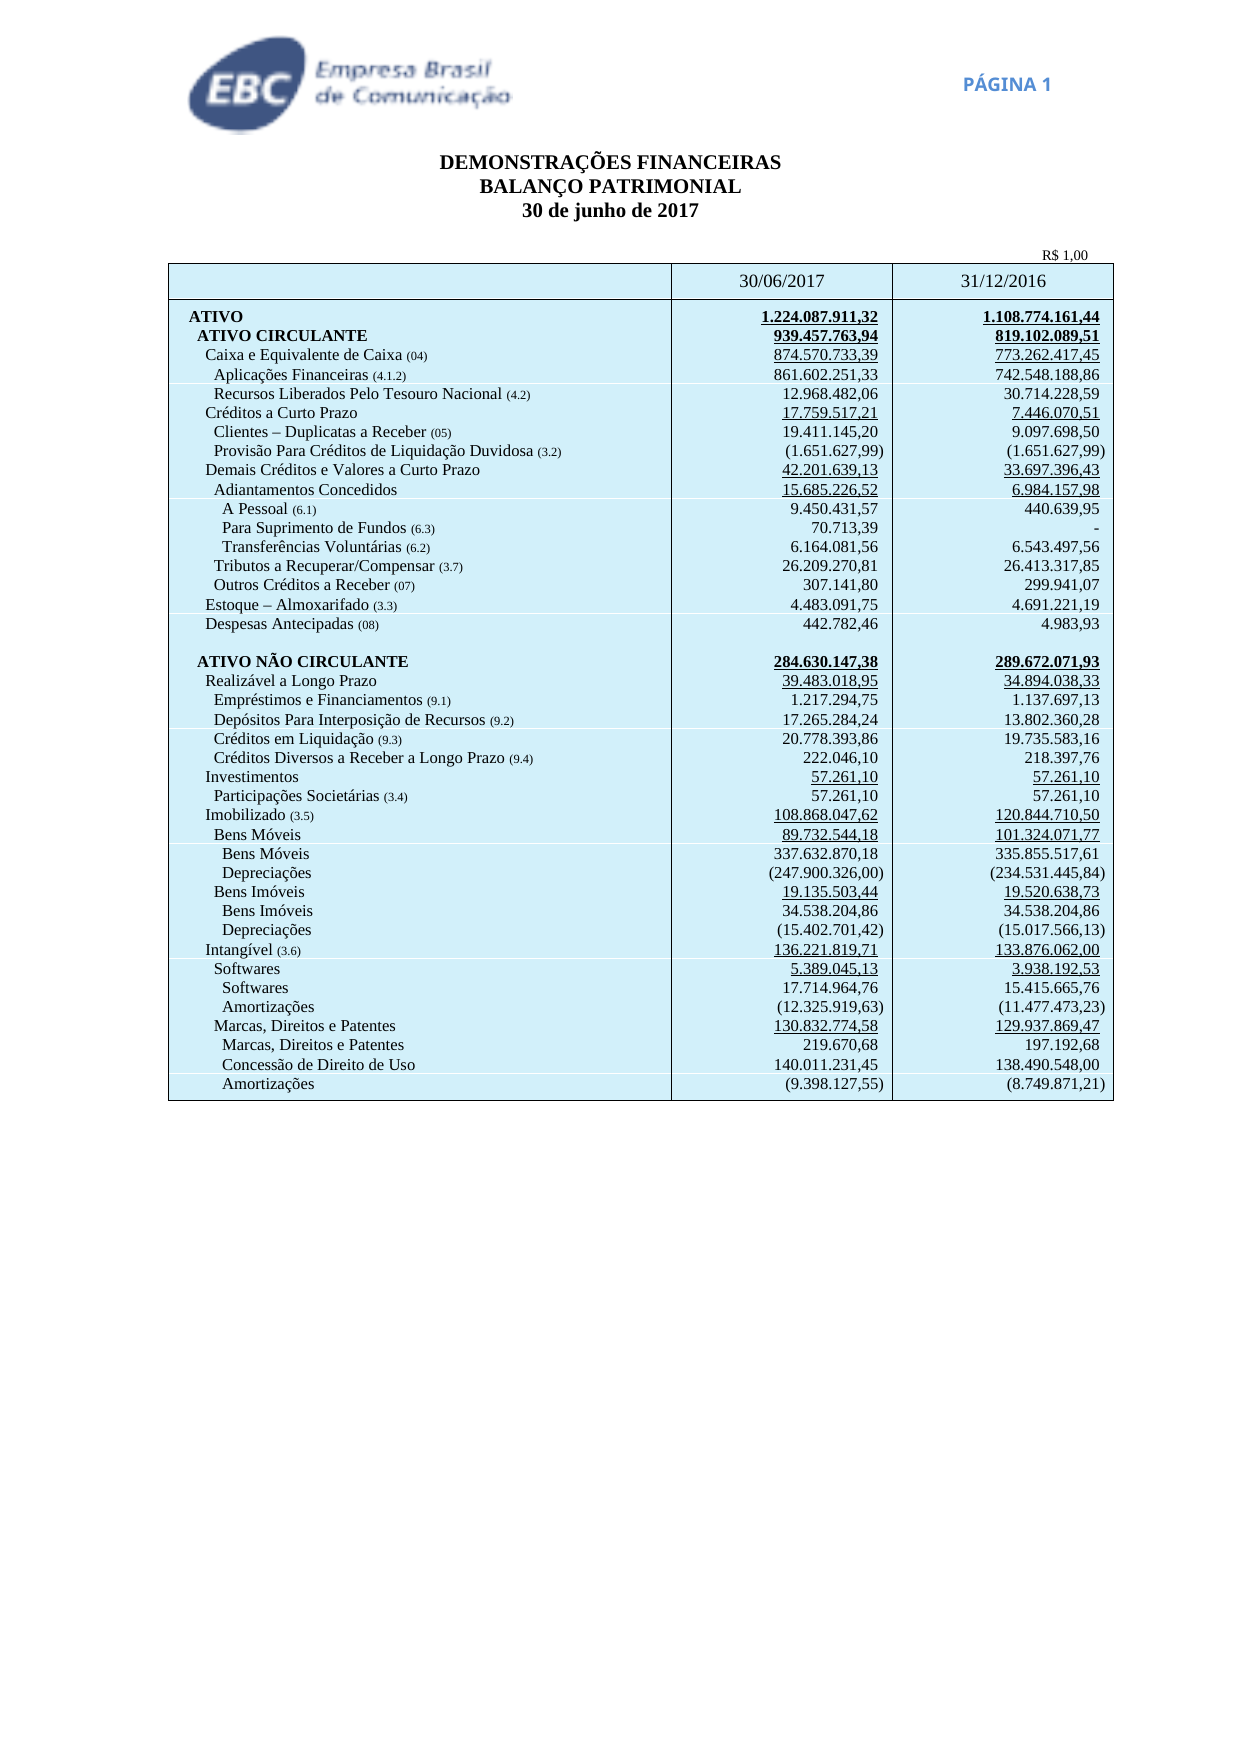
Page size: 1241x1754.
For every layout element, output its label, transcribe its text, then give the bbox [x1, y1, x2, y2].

table_cell 222.046,10 [672, 748, 892, 767]
table_cell 34.538.204,86 [893, 901, 1113, 920]
table_cell [169, 300, 671, 307]
table_cell 136.221.819,71 [672, 939, 892, 958]
table_cell Caixa e Equivalente de Caixa (04) [169, 345, 671, 364]
table_header 30/06/2017 [672, 264, 892, 298]
table_cell 9.097.698,50 [893, 422, 1113, 441]
table_cell 218.397,76 [893, 748, 1113, 767]
table_cell 138.490.548,00 [893, 1054, 1113, 1073]
table_cell 17.265.284,24 [672, 709, 892, 728]
table_cell 57.261,10 [893, 786, 1113, 805]
table_cell [169, 1093, 671, 1100]
table_cell 34.538.204,86 [672, 901, 892, 920]
table_cell Intangível (3.6) [169, 939, 671, 958]
table_cell Participações Societárias (3.4) [169, 786, 671, 805]
table_cell 12.968.482,06 [672, 384, 892, 403]
table_cell 861.602.251,33 [672, 364, 892, 383]
table_cell (15.017.566,13) [893, 920, 1113, 939]
table_cell (8.749.871,21) [893, 1074, 1113, 1093]
table_cell 15.685.226,52 [672, 479, 892, 498]
table_cell 17.759.517,21 [672, 403, 892, 422]
table_cell 30.714.228,59 [893, 384, 1113, 403]
table_cell 1.217.294,75 [672, 690, 892, 709]
table_cell 129.937.869,47 [893, 1016, 1113, 1035]
table_cell 6.984.157,98 [893, 479, 1113, 498]
table_cell 133.876.062,00 [893, 939, 1113, 958]
table_cell [893, 1093, 1113, 1100]
table_cell [672, 300, 892, 307]
table_cell Realizável a Longo Prazo [169, 671, 671, 690]
text R$ 1,00 [187, 246, 1088, 263]
table_cell 289.672.071,93 [893, 652, 1113, 671]
text 30 de junho de 2017 [187, 198, 1034, 222]
table_cell 26.413.317,85 [893, 556, 1113, 575]
table_cell Amortizações [169, 997, 671, 1016]
table_cell 101.324.071,77 [893, 824, 1113, 843]
table_cell (1.651.627,99) [893, 441, 1113, 460]
table_cell 3.938.192,53 [893, 959, 1113, 978]
table_cell 17.714.964,76 [672, 978, 892, 997]
table_cell Adiantamentos Concedidos [169, 479, 671, 498]
table_cell Transferências Voluntárias (6.2) [169, 537, 671, 556]
table_cell 34.894.038,33 [893, 671, 1113, 690]
table_cell 6.164.081,56 [672, 537, 892, 556]
table_cell 13.802.360,28 [893, 709, 1113, 728]
table_cell 219.670,68 [672, 1035, 892, 1054]
table_cell 4.691.221,19 [893, 594, 1113, 613]
table_cell 1.137.697,13 [893, 690, 1113, 709]
table_cell 33.697.396,43 [893, 460, 1113, 479]
table_cell 284.630.147,38 [672, 652, 892, 671]
table_cell 19.735.583,16 [893, 729, 1113, 748]
table_cell Créditos em Liquidação (9.3) [169, 729, 671, 748]
table_cell 299.941,07 [893, 575, 1113, 594]
table_cell 19.520.638,73 [893, 882, 1113, 901]
table_cell Softwares [169, 978, 671, 997]
table_cell 39.483.018,95 [672, 671, 892, 690]
table_cell Tributos a Recuperar/Compensar (3.7) [169, 556, 671, 575]
table_cell Para Suprimento de Fundos (6.3) [169, 518, 671, 537]
table_cell 5.389.045,13 [672, 959, 892, 978]
table_cell 57.261,10 [672, 767, 892, 786]
table_cell 108.868.047,62 [672, 805, 892, 824]
table_cell Marcas, Direitos e Patentes [169, 1035, 671, 1054]
table_cell Recursos Liberados Pelo Tesouro Nacional (4.2) [169, 384, 671, 403]
table_cell 440.639,95 [893, 499, 1113, 518]
table_cell Bens Imóveis [169, 901, 671, 920]
table_cell 1.108.774.161,44 [893, 307, 1113, 326]
text BALANÇO PATRIMONIAL [187, 174, 1034, 198]
table_cell 1.224.087.911,32 [672, 307, 892, 326]
table_cell (15.402.701,42) [672, 920, 892, 939]
table_cell 307.141,80 [672, 575, 892, 594]
table_cell Softwares [169, 959, 671, 978]
table_cell 70.713,39 [672, 518, 892, 537]
text DEMONSTRAÇÕES FINANCEIRAS [187, 150, 1034, 174]
table_cell Créditos Diversos a Receber a Longo Prazo (9.4) [169, 748, 671, 767]
table_cell Provisão Para Créditos de Liquidação Duvidosa (3.2) [169, 441, 671, 460]
table_cell 337.632.870,18 [672, 844, 892, 863]
table_cell Bens Móveis [169, 844, 671, 863]
table_cell 57.261,10 [893, 767, 1113, 786]
table_cell 120.844.710,50 [893, 805, 1113, 824]
table_cell 6.543.497,56 [893, 537, 1113, 556]
table_cell Marcas, Direitos e Patentes [169, 1016, 671, 1035]
table_cell 773.262.417,45 [893, 345, 1113, 364]
table_cell [893, 300, 1113, 307]
table_cell A Pessoal (6.1) [169, 499, 671, 518]
table_cell Aplicações Financeiras (4.1.2) [169, 364, 671, 383]
table_cell ATIVO NÃO CIRCULANTE [169, 652, 671, 671]
table_cell (234.531.445,84) [893, 863, 1113, 882]
table_cell [672, 633, 892, 652]
table_cell 442.782,46 [672, 614, 892, 633]
table_cell [672, 1093, 892, 1100]
table_cell Depreciações [169, 863, 671, 882]
table_cell [893, 633, 1113, 652]
table_cell Despesas Antecipadas (08) [169, 614, 671, 633]
table_cell 19.135.503,44 [672, 882, 892, 901]
table_cell Créditos a Curto Prazo [169, 403, 671, 422]
table_cell ATIVO CIRCULANTE [169, 326, 671, 345]
table_cell Depósitos Para Interposição de Recursos (9.2) [169, 709, 671, 728]
table_cell 9.450.431,57 [672, 499, 892, 518]
table_cell 7.446.070,51 [893, 403, 1113, 422]
table_cell 742.548.188,86 [893, 364, 1113, 383]
table_cell 140.011.231,45 [672, 1054, 892, 1073]
table_cell (9.398.127,55) [672, 1074, 892, 1093]
table_cell 89.732.544,18 [672, 824, 892, 843]
table_cell Imobilizado (3.5) [169, 805, 671, 824]
table_cell 197.192,68 [893, 1035, 1113, 1054]
table_cell Empréstimos e Financiamentos (9.1) [169, 690, 671, 709]
table_cell Amortizações [169, 1074, 671, 1093]
table_cell Estoque – Almoxarifado (3.3) [169, 594, 671, 613]
table_cell 20.778.393,86 [672, 729, 892, 748]
table_cell (247.900.326,00) [672, 863, 892, 882]
table_header [169, 264, 671, 298]
table_cell ATIVO [169, 307, 671, 326]
table_cell Bens Imóveis [169, 882, 671, 901]
table_cell Bens Móveis [169, 824, 671, 843]
table_cell 874.570.733,39 [672, 345, 892, 364]
table_header 31/12/2016 [893, 264, 1113, 298]
table_cell Investimentos [169, 767, 671, 786]
table_cell (12.325.919,63) [672, 997, 892, 1016]
table_cell 335.855.517,61 [893, 844, 1113, 863]
table_cell 939.457.763,94 [672, 326, 892, 345]
table_cell Demais Créditos e Valores a Curto Prazo [169, 460, 671, 479]
table_cell 4.983,93 [893, 614, 1113, 633]
table_cell Depreciações [169, 920, 671, 939]
table_cell 19.411.145,20 [672, 422, 892, 441]
table_cell 57.261,10 [672, 786, 892, 805]
table_cell 15.415.665,76 [893, 978, 1113, 997]
table_cell (1.651.627,99) [672, 441, 892, 460]
table_cell Clientes – Duplicatas a Receber (05) [169, 422, 671, 441]
table_cell [169, 633, 671, 652]
table_cell 4.483.091,75 [672, 594, 892, 613]
table_cell 42.201.639,13 [672, 460, 892, 479]
table_cell 130.832.774,58 [672, 1016, 892, 1035]
table_cell - [893, 518, 1113, 537]
table_cell Outros Créditos a Receber (07) [169, 575, 671, 594]
table_cell 819.102.089,51 [893, 326, 1113, 345]
table_cell 26.209.270,81 [672, 556, 892, 575]
table_cell Concessão de Direito de Uso [169, 1054, 671, 1073]
table_cell (11.477.473,23) [893, 997, 1113, 1016]
